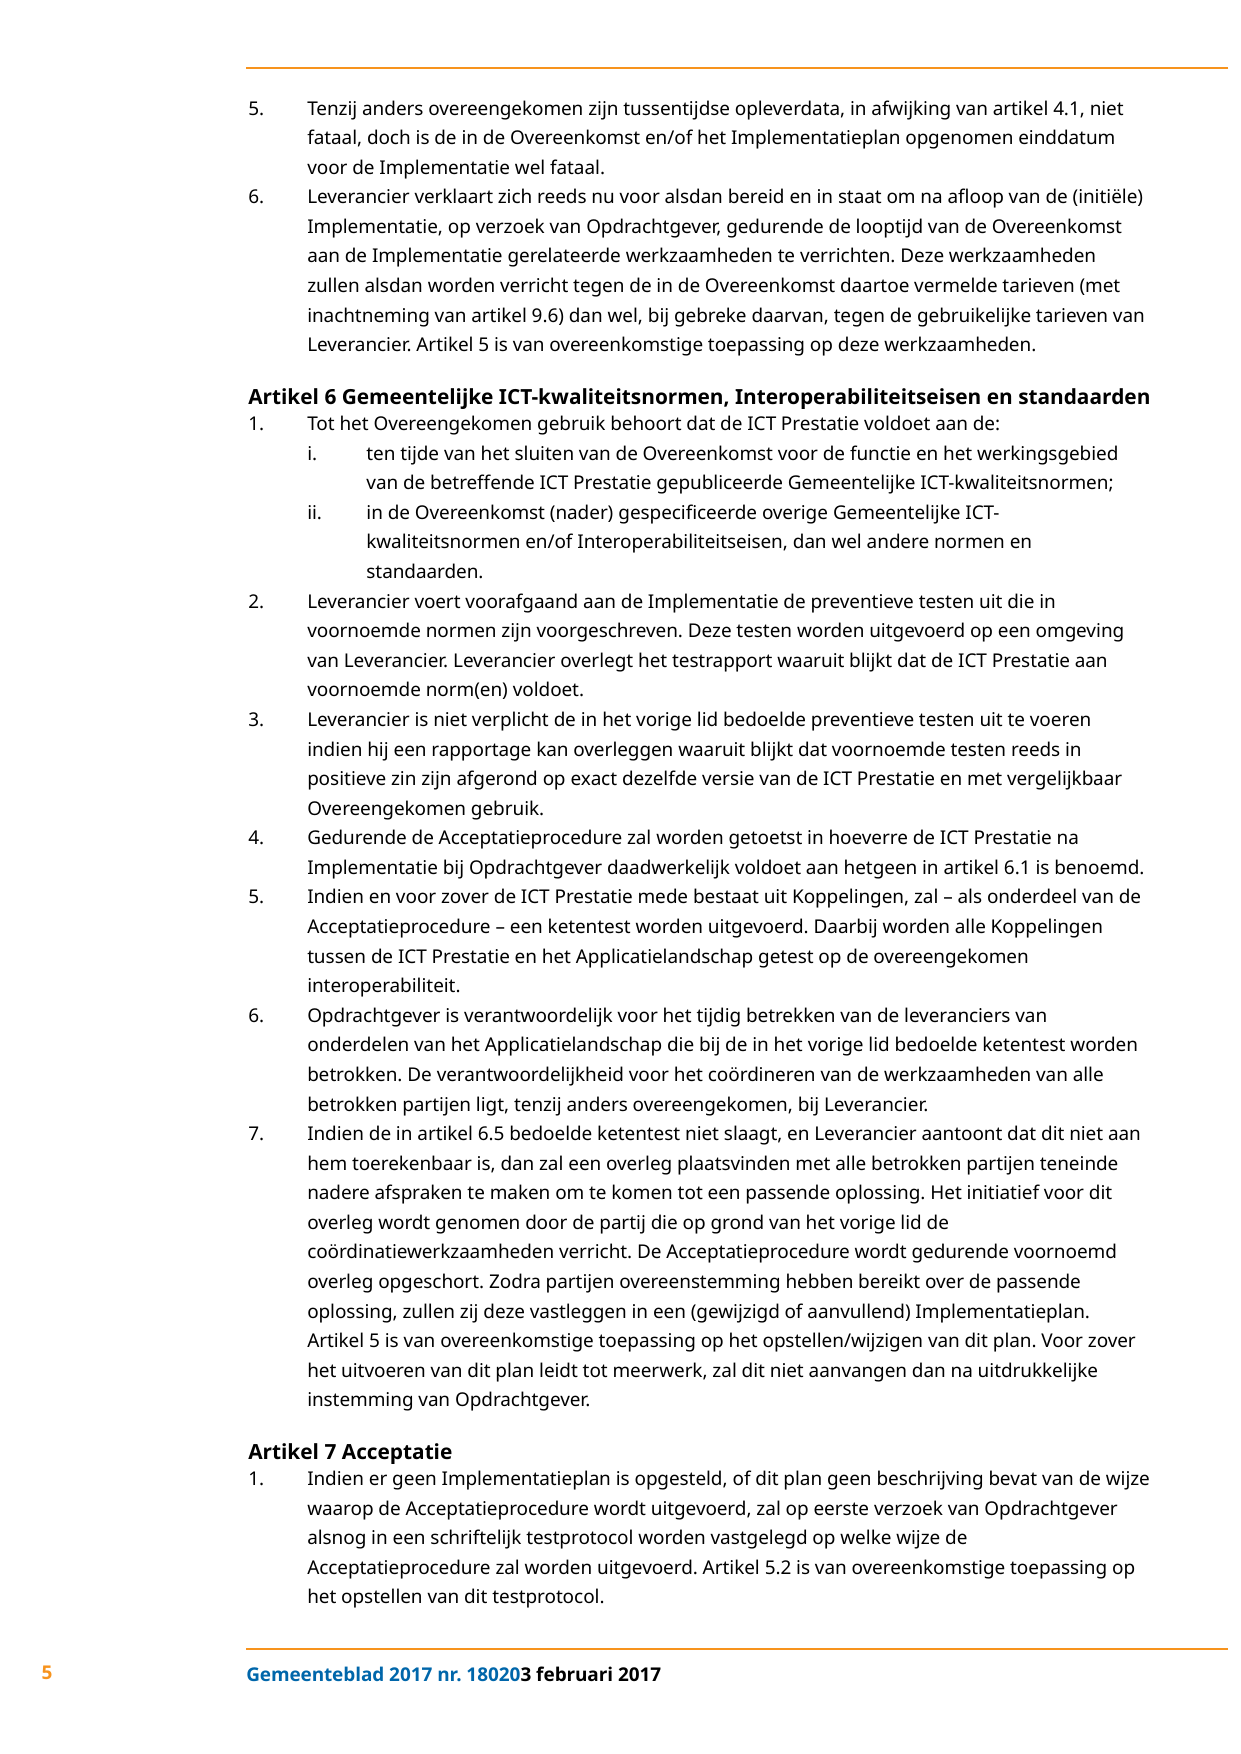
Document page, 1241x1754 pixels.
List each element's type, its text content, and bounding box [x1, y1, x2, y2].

list Indien en voor zover de ICT Prestatie mede bestaat uit Koppelingen, zal – als onderdeel van de Acceptatieprocedure – een ketentest worden uitgevoerd. Daarbij worden alle Koppelingen tussen de ICT Prestatie en het Applicatielandschap getest op de overeengekomen interoperabiliteit. [248, 884, 1152, 998]
list Tot het Overeengekomen gebruik behoort dat de ICT Prestatie voldoet aan de: [248, 410, 1152, 436]
list in de Overeenkomst (nader) gespecificeerde overige Gemeentelijke ICT-kwaliteitsnormen en/of Interoperabiliteitseisen, dan wel andere normen en standaarden. [307, 499, 1152, 584]
list Gedurende de Acceptatieprocedure zal worden getoetst in hoeverre de ICT Prestatie na Implementatie bij Opdrachtgever daadwerkelijk voldoet aan hetgeen in artikel 6.1 is benoemd. [248, 824, 1152, 880]
picture [41, 47, 231, 172]
list Leverancier voert voorafgaand aan de Implementatie de preventieve testen uit die in voornoemde normen zijn voorgeschreven. Deze testen worden uitgevoerd op een omgeving van Leverancier. Leverancier overlegt het testrapport waaruit blijkt dat de ICT Prestatie aan voornoemde norm(en) voldoet. [248, 588, 1152, 702]
list ten tijde van het sluiten van de Overeenkomst voor de functie en het werkingsgebied van de betreffende ICT Prestatie gepubliceerde Gemeentelijke ICT-kwaliteitsnormen; [307, 440, 1152, 495]
list Indien de in artikel 6.5 bedoelde ketentest niet slaagt, en Leverancier aantoont dat dit niet aan hem toerekenbaar is, dan zal een overleg plaatsvinden met alle betrokken partijen teneinde nadere afspraken te maken om te komen tot een passende oplossing. Het initiatief voor dit overleg wordt genomen door de partij die op grond van het vorige lid de coördinatiewerkzaamheden verricht. De Acceptatieprocedure wordt gedurende voornoemd overleg opgeschort. Zodra partijen overeenstemming hebben bereikt over de passende oplossing, zullen zij deze vastleggen in een (gewijzigd of aanvullend) Implementatieplan. Artikel 5 is van overeenkomstige toepassing op het opstellen/wijzigen van dit plan. Voor zover het uitvoeren van dit plan leidt tot meerwerk, zal dit niet aanvangen dan na uitdrukkelijke instemming van Opdrachtgever. [248, 1120, 1152, 1412]
list Indien er geen Implementatieplan is opgesteld, of dit plan geen beschrijving bevat van de wijze waarop de Acceptatieprocedure wordt uitgevoerd, zal op eerste verzoek van Opdrachtgever alsnog in een schriftelijk testprotocol worden vastgelegd op welke wijze de Acceptatieprocedure zal worden uitgevoerd. Artikel 5.2 is van overeenkomstige toepassing op het opstellen van dit testprotocol. [248, 1465, 1152, 1609]
list Leverancier verklaart zich reeds nu voor alsdan bereid en in staat om na afloop van de (initiële) Implementatie, op verzoek van Opdrachtgever, gedurende de looptijd van de Overeenkomst aan de Implementatie gerelateerde werkzaamheden te verrichten. Deze werkzaamheden zullen alsdan worden verricht tegen de in de Overeenkomst daartoe vermelde tarieven (met inachtneming van artikel 9.6) dan wel, bij gebreke daarvan, tegen de gebruikelijke tarieven van Leverancier. Artikel 5 is van overeenkomstige toepassing op deze werkzaamheden. [248, 183, 1152, 357]
text Artikel 7 Acceptatie [248, 1437, 1152, 1465]
text Artikel 6 Gemeentelijke ICT-kwaliteitsnormen, Interoperabiliteitseisen en standaarden [248, 382, 1152, 410]
list Leverancier is niet verplicht de in het vorige lid bedoelde preventieve testen uit te voeren indien hij een rapportage kan overleggen waaruit blijkt dat voornoemde testen reeds in positieve zin zijn afgerond op exact dezelfde versie van de ICT Prestatie en met vergelijkbaar Overeengekomen gebruik. [248, 706, 1152, 821]
list Opdrachtgever is verantwoordelijk voor het tijdig betrekken van de leveranciers van onderdelen van het Applicatielandschap die bij de in het vorige lid bedoelde ketentest worden betrokken. De verantwoordelijkheid voor het coördineren van de werkzaamheden van alle betrokken partijen ligt, tenzij anders overeengekomen, bij Leverancier. [248, 1002, 1152, 1116]
list Tenzij anders overeengekomen zijn tussentijdse opleverdata, in afwijking van artikel 4.1, niet fataal, doch is de in de Overeenkomst en/of het Implementatieplan opgenomen einddatum voor de Implementatie wel fataal. [248, 95, 1152, 180]
